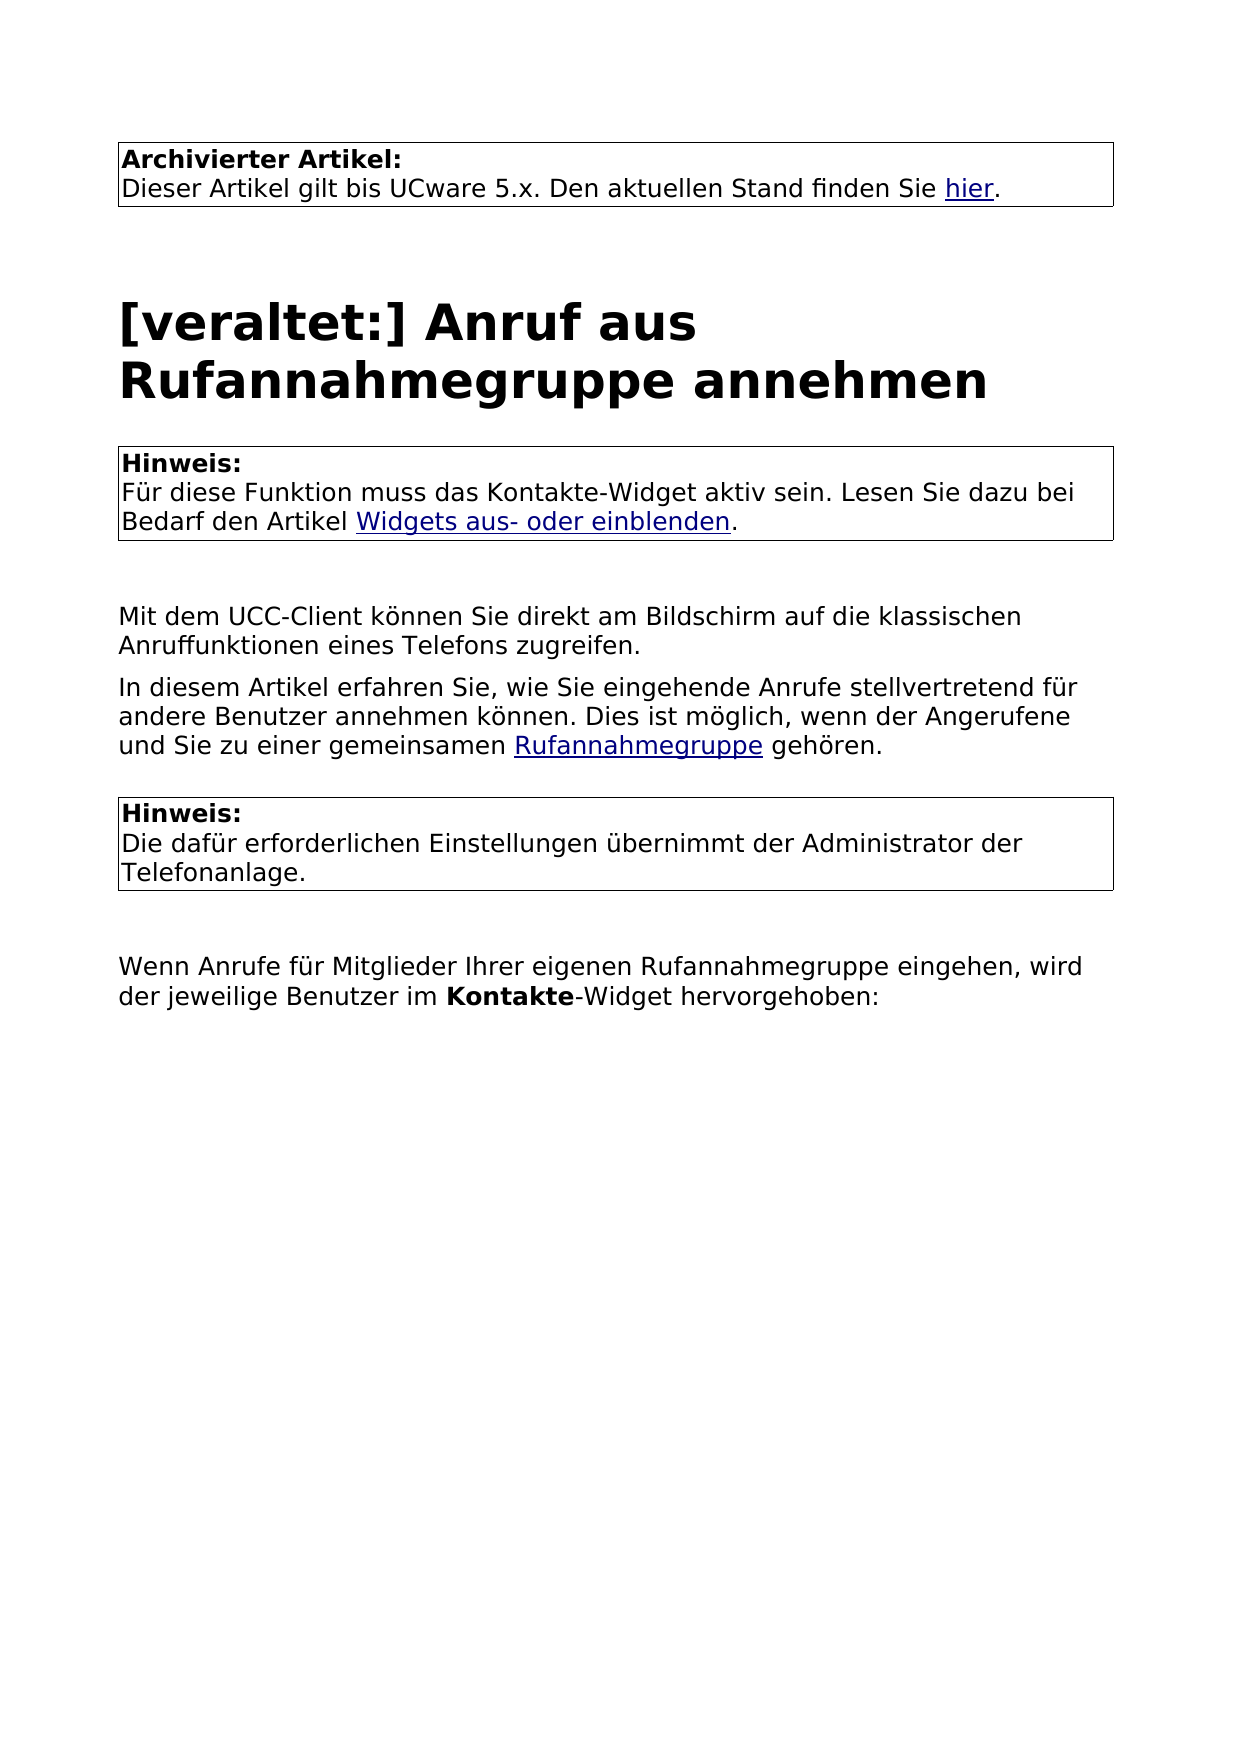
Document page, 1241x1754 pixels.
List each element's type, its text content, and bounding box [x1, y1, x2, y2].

table_header Archivierter Artikel: Dieser Artikel gilt bis UCware 5.x. Den aktuellen Stand finden Sie hier. [119, 143, 1113, 206]
text In diesem Artikel erfahren Sie, wie Sie eingehende Anrufe stellvertretend für andere Benutzer annehmen können. Dies ist möglich, wenn der Angerufene und Sie zu einer gemeinsamen Rufannahmegruppe gehören. [118, 673, 1122, 760]
subtitle [veraltet:] Anruf aus Rufannahmegruppe annehmen [118, 293, 1122, 410]
text Mit dem UCC-Client können Sie direkt am Bildschirm auf die klassischen Anruffunktionen eines Telefons zugreifen. [118, 602, 1122, 660]
text Wenn Anrufe für Mitglieder Ihrer eigenen Rufannahmegruppe eingehen, wird der jeweilige Benutzer im Kontakte-Widget hervorgehoben: [118, 952, 1122, 1011]
table_header Hinweis: Für diese Funktion muss das Kontakte-Widget aktiv sein. Lesen Sie dazu bei Bedarf den Artikel Widgets aus- oder einblenden. [119, 447, 1113, 539]
table_header Hinweis: Die dafür erforderlichen Einstellungen übernimmt der Administrator der Telefonanlage. [119, 798, 1113, 890]
